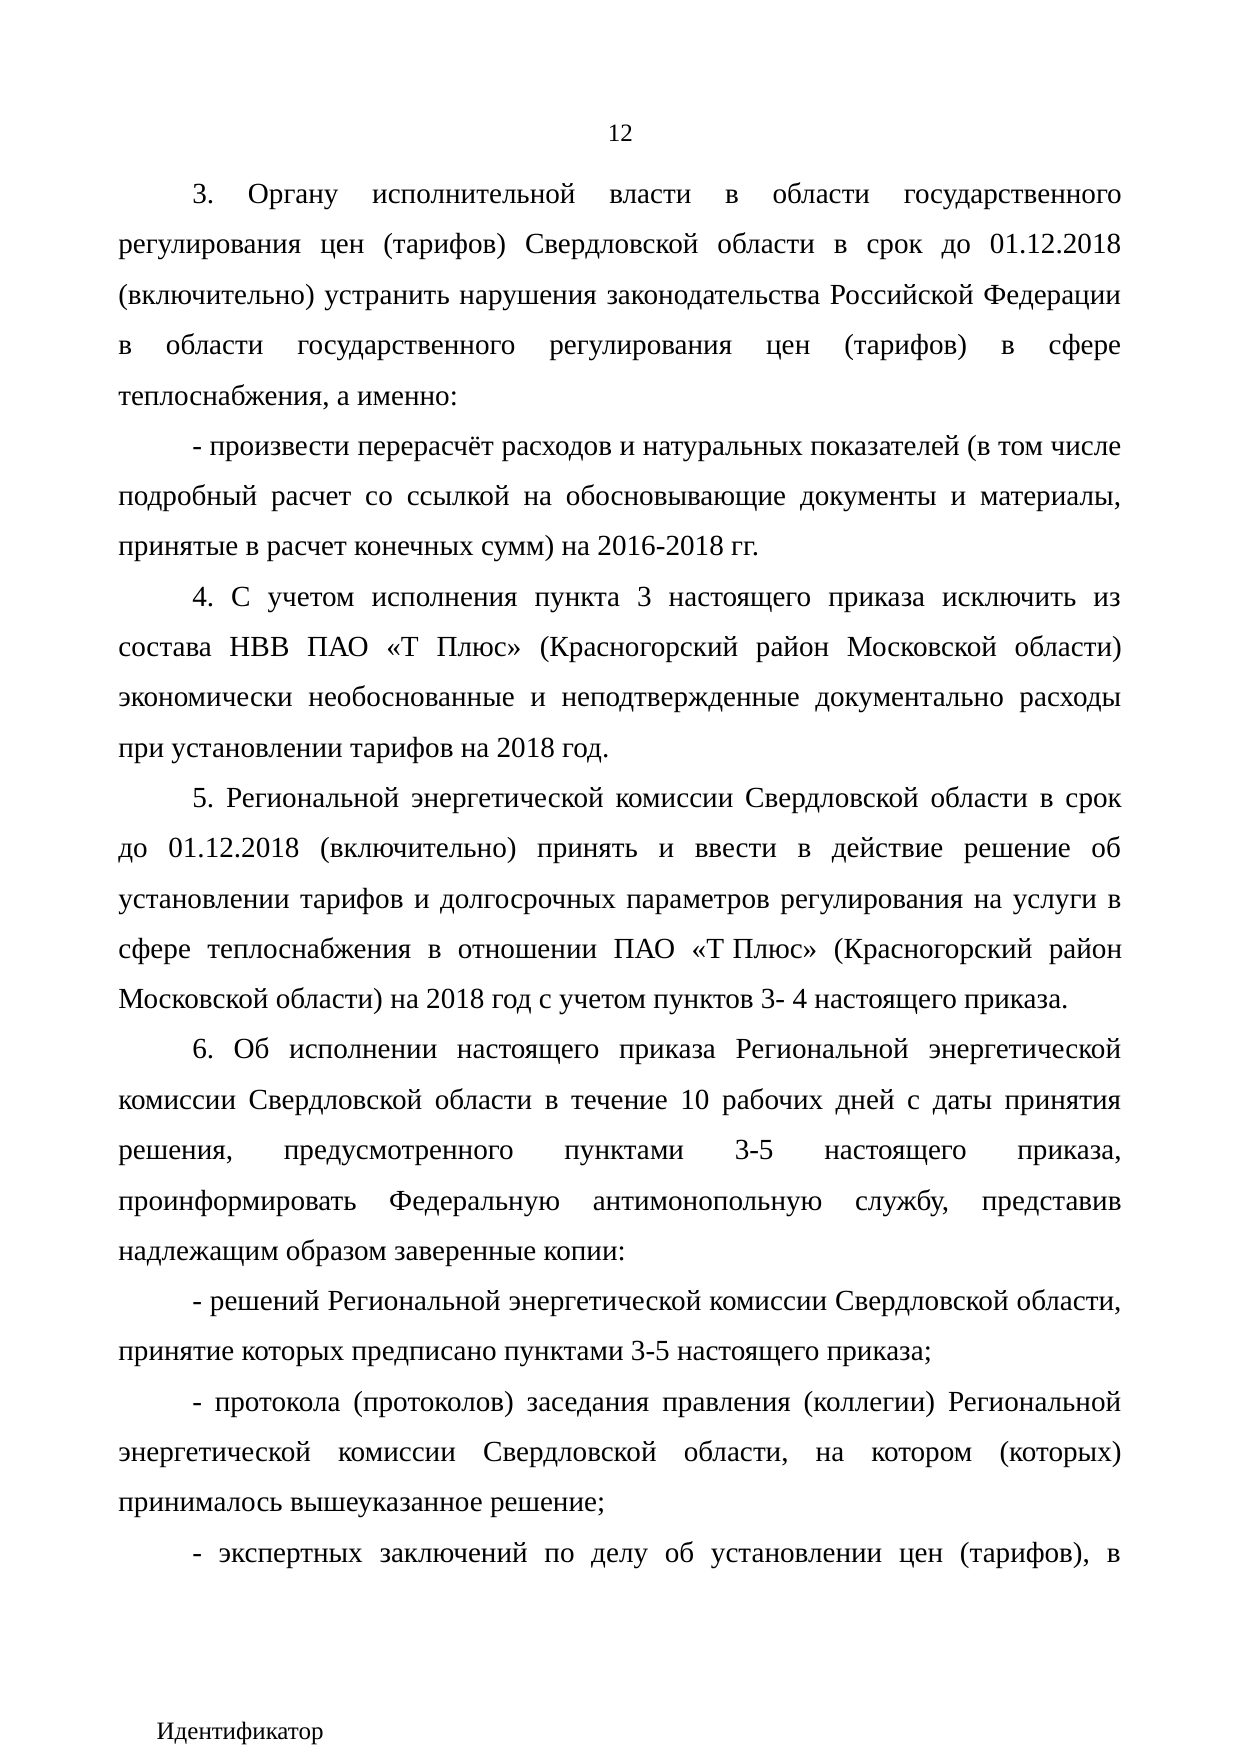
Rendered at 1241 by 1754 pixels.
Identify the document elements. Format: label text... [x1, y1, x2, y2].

text 5. Региональной энергетической комиссии Свердловской области в срок до 01.12.2018 (включительно) принять и ввести в действие решение об установлении тарифов и долгосрочных параметров регулирования на услуги в сфере теплоснабжения в отношении ПАО «Т Плюс» (Красногорский район Московской области) на 2018 год с учетом пунктов 3- 4 настоящего приказа. [118, 780, 1122, 1015]
text 6. Об исполнении настоящего приказа Региональной энергетической комиссии Свердловской области в течение 10 рабочих дней с даты принятия решения, предусмотренного пунктами 3-5 настоящего приказа, проинформировать Федеральную антимонопольную службу, представив надлежащим образом заверенные копии: [118, 1032, 1122, 1266]
text 3. Органу исполнительной власти в области государственного регулирования цен (тарифов) Свердловской области в срок до 01.12.2018 (включительно) устранить нарушения законодательства Российской Федерации в области государственного регулирования цен (тарифов) в сфере теплоснабжения, а именно: [118, 176, 1122, 411]
text - произвести перерасчёт расходов и натуральных показателей (в том числе подробный расчет со ссылкой на обосновывающие документы и материалы, принятые в расчет конечных сумм) на 2016-2018 гг. [118, 428, 1122, 562]
text - решений Региональной энергетической комиссии Свердловской области, принятие которых предписано пунктами 3-5 настоящего приказа; [118, 1283, 1122, 1367]
text - протокола (протоколов) заседания правления (коллегии) Региональной энергетической комиссии Свердловской области, на котором (которых) принималось вышеуказанное решение; [118, 1384, 1122, 1518]
text 4. С учетом исполнения пункта 3 настоящего приказа исключить из состава НВВ ПАО «Т Плюс» (Красногорский район Московской области) экономически необоснованные и неподтвержденные документально расходы при установлении тарифов на 2018 год. [118, 579, 1122, 763]
text - экспертных заключений по делу об установлении цен (тарифов), в [118, 1535, 1122, 1568]
